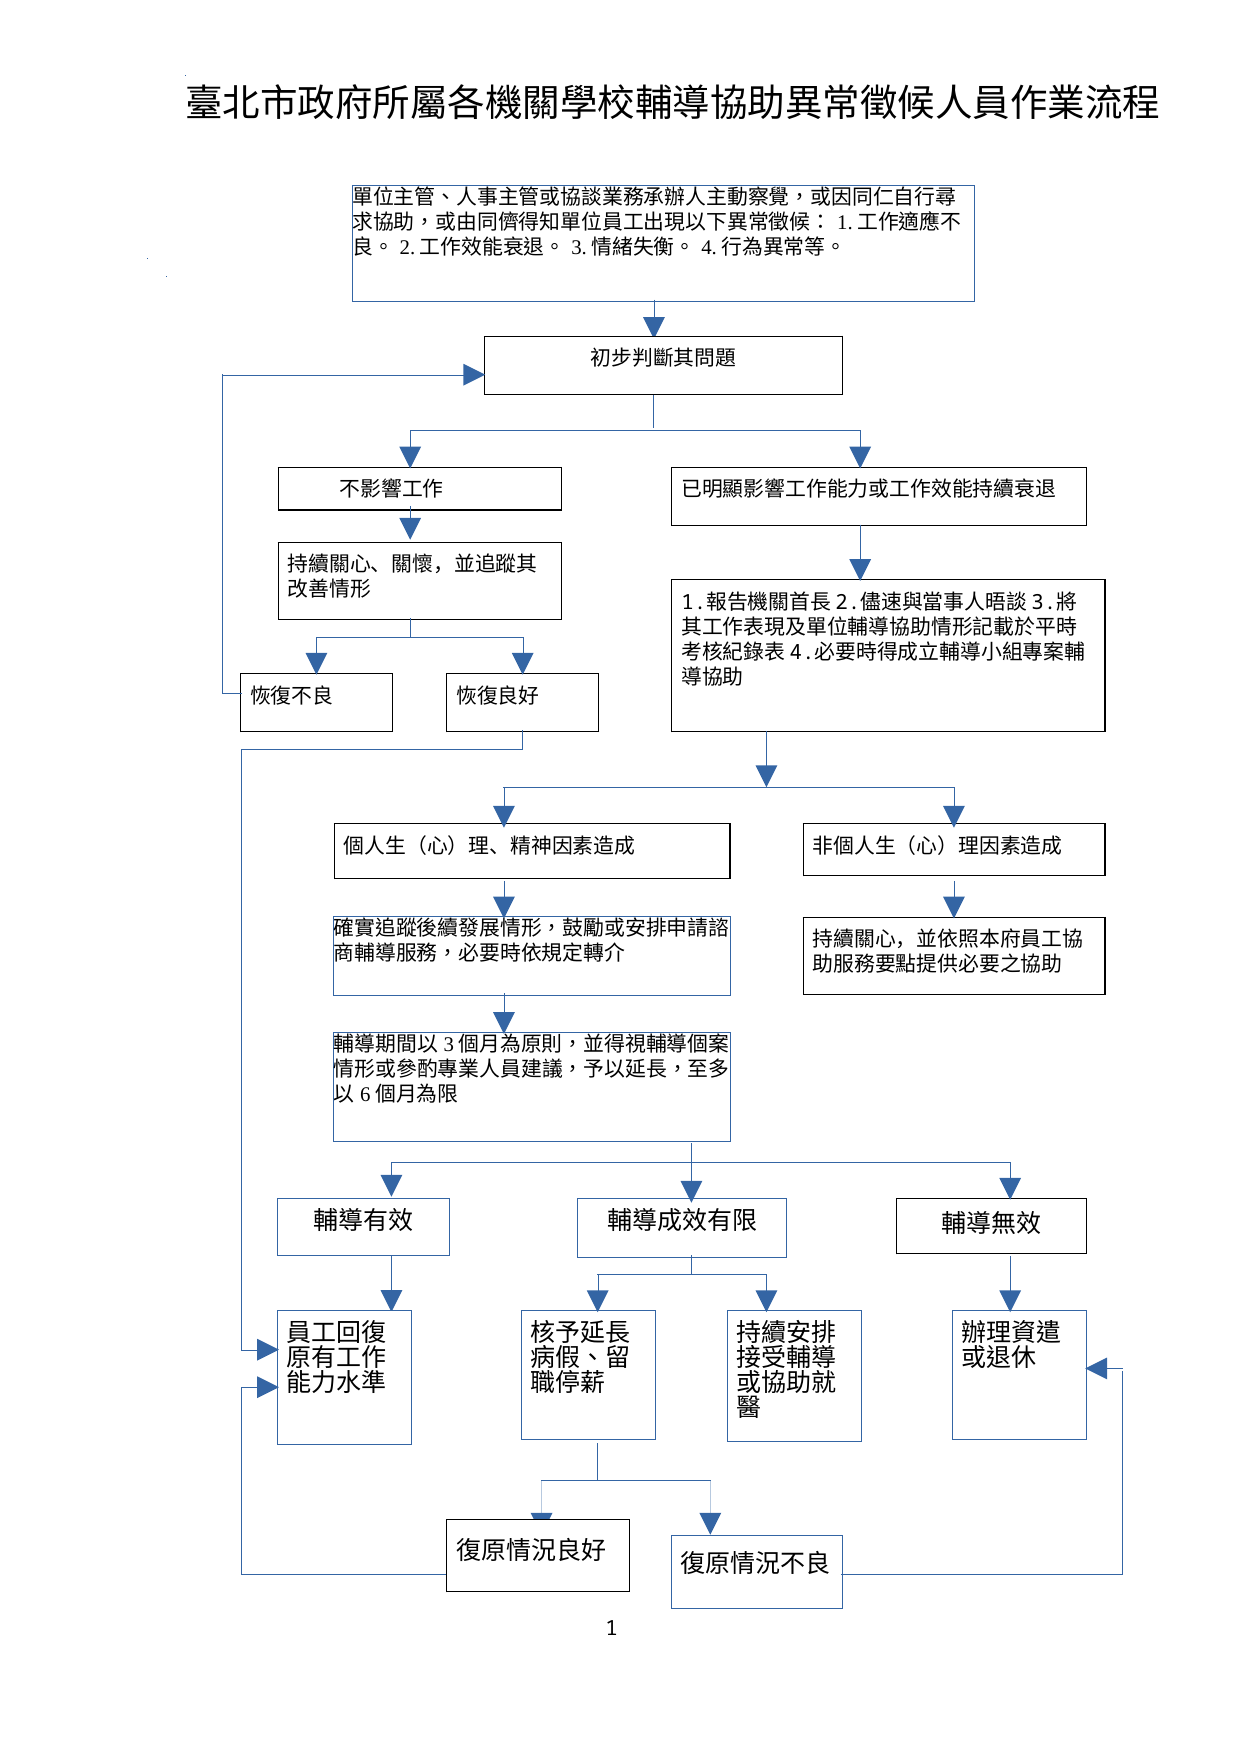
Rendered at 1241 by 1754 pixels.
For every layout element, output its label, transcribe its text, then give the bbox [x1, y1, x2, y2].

text 輔導無效 [906, 1213, 1077, 1238]
text 復原情況良好 [456, 1540, 620, 1565]
text 已明顯影響工作能力或工作效能持續衰退 [681, 477, 1077, 502]
text 持續關心，並依照本府員工協助服務要點提供必要之協助 [812, 927, 1096, 977]
text 1.報告機關首長2.儘速與當事人晤談3.將其工作表現及單位輔導協助情形記載於平時考核紀錄表4.必要時得成立輔導小組專案輔導協助 [681, 589, 1096, 689]
text 非個人生（心）理因素造成 [812, 833, 1096, 858]
text 恢復良好 [456, 683, 589, 708]
text 持續關心、關懷，並追蹤其改善情形 [287, 552, 552, 602]
text 不影響工作 [287, 477, 552, 501]
text 恢復不良 [250, 683, 383, 708]
text 個人生（心）理、精神因素造成 [343, 833, 721, 858]
text 初步判斷其問題 [493, 346, 833, 371]
text 臺北市政府所屬各機關學校輔導協助異常徵候人員作業流程 [175, 83, 1170, 125]
